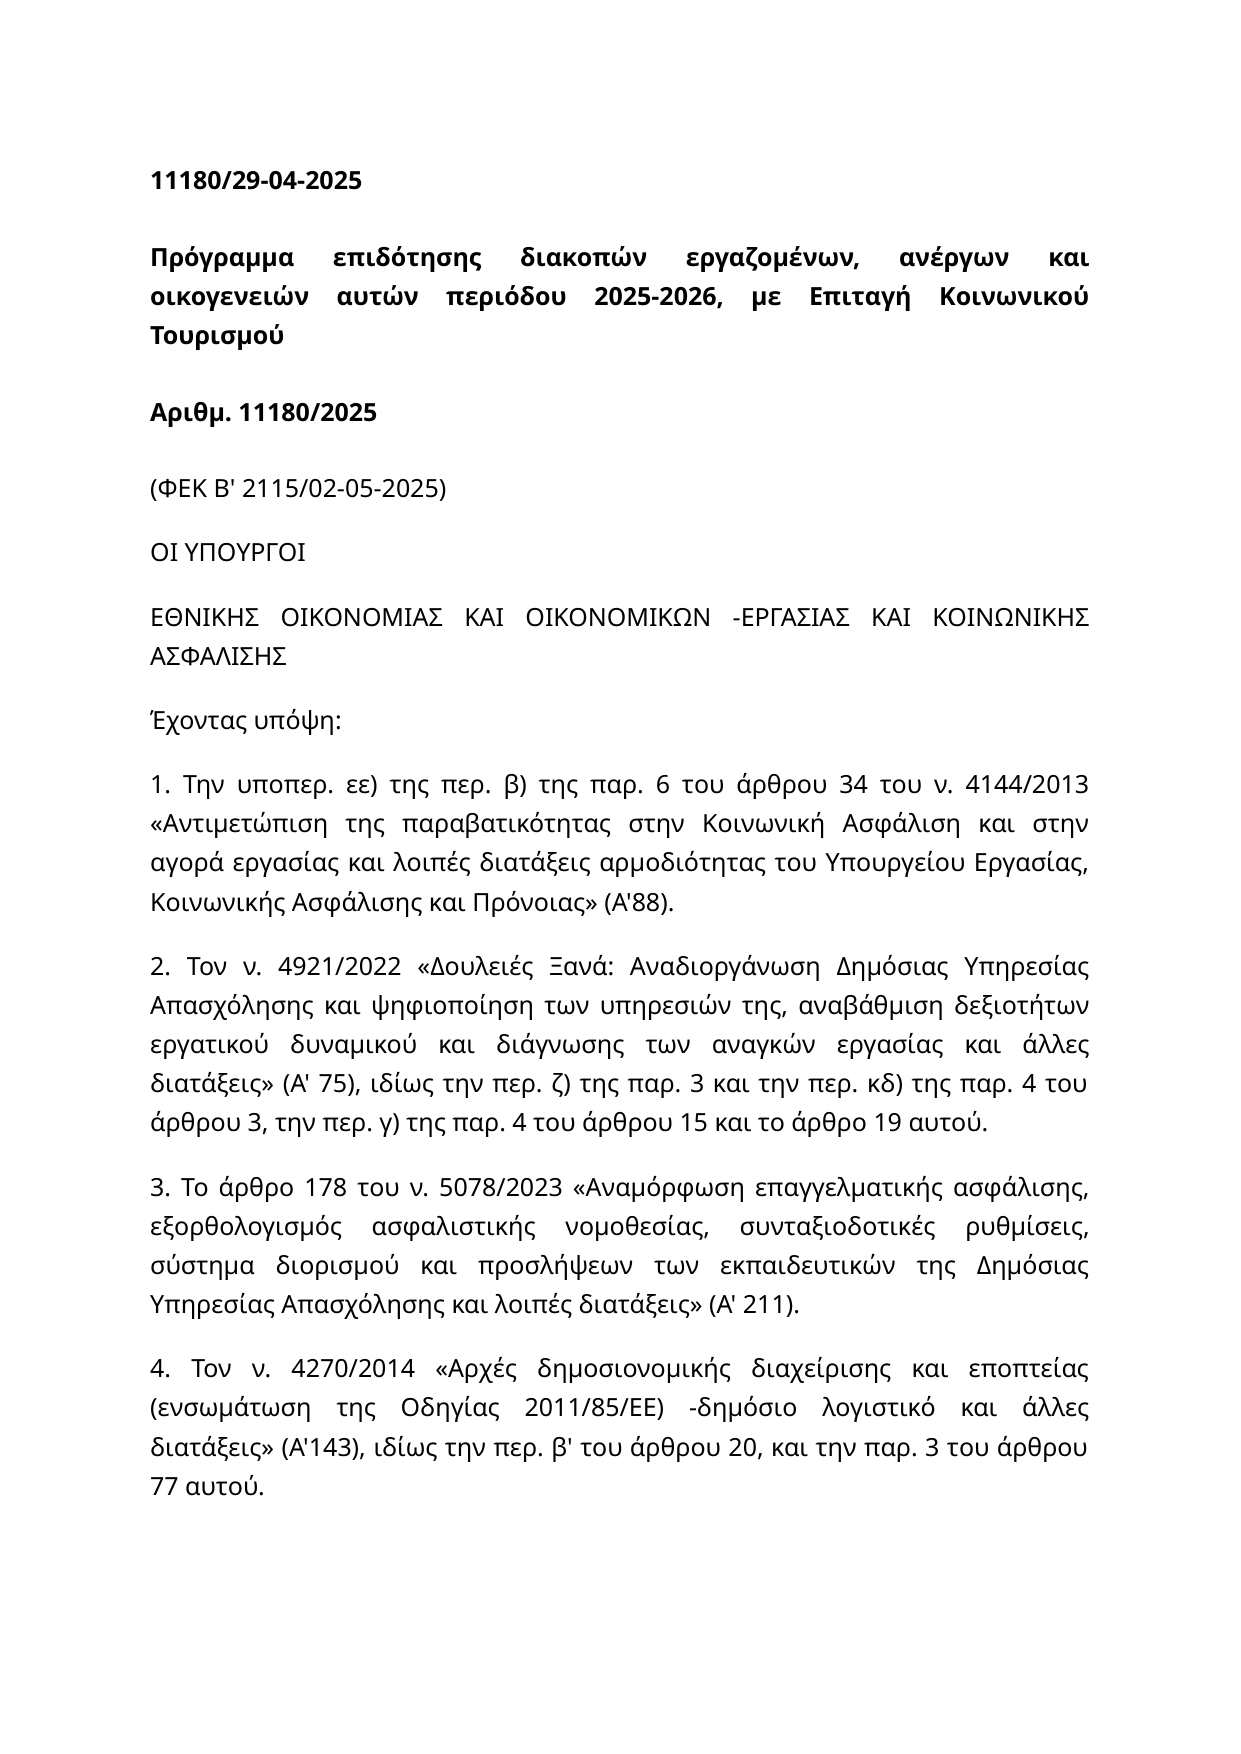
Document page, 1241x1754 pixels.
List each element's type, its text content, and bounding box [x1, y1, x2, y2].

text (ΦΕΚ Β' 2115/02-05-2025) [150, 471, 1090, 505]
text 3. Το άρθρο 178 του ν. 5078/2023 «Αναμόρφωση επαγγελματικής ασφάλισης, εξορθολογισμός ασφαλιστικής νομοθεσίας, συνταξιοδοτικές ρυθμίσεις, σύστημα διορισμού και προσλήψεων των εκπαιδευτικών της Δημόσιας Υπηρεσίας Απασχόλησης και λοιπές διατάξεις» (Α' 211). [150, 1169, 1090, 1321]
title Πρόγραμμα επιδότησης διακοπών εργαζομένων, ανέργων και οικογενειών αυτών περιόδου 2025-2026, με Επιταγή Κοινωνικού Τουρισμού [150, 239, 1090, 352]
text 1. Την υποπερ. εε) της περ. β) της παρ. 6 του άρθρου 34 του ν. 4144/2013 «Αντιμετώπιση της παραβατικότητας στην Κοινωνική Ασφάλιση και στην αγορά εργασίας και λοιπές διατάξεις αρμοδιότητας του Υπουργείου Εργασίας, Κοινωνικής Ασφάλισης και Πρόνοιας» (Α'88). [150, 767, 1090, 918]
text 4. Τον ν. 4270/2014 «Αρχές δημοσιονομικής διαχείρισης και εποπτείας (ενσωμάτωση της Οδηγίας 2011/85/ΕΕ) -δημόσιο λογιστικό και άλλες διατάξεις» (Α'143), ιδίως την περ. β' του άρθρου 20, και την παρ. 3 του άρθρου 77 αυτού. [150, 1351, 1090, 1502]
text 2. Τον ν. 4921/2022 «Δουλειές Ξανά: Αναδιοργάνωση Δημόσιας Υπηρεσίας Απασχόλησης και ψηφιοποίηση των υπηρεσιών της, αναβάθμιση δεξιοτήτων εργατικού δυναμικού και διάγνωσης των αναγκών εργασίας και άλλες διατάξεις» (Α' 75), ιδίως την περ. ζ) της παρ. 3 και την περ. κδ) της παρ. 4 του άρθρου 3, την περ. γ) της παρ. 4 του άρθρου 15 και το άρθρο 19 αυτού. [150, 948, 1090, 1139]
title 11180/29-04-2025 [150, 162, 1090, 197]
text Έχοντας υπόψη: [150, 702, 1090, 737]
title Αριθμ. 11180/2025 [150, 394, 1090, 428]
text ΟΙ ΥΠΟΥΡΓΟΙ [150, 535, 1090, 569]
text ΕΘΝΙΚΗΣ ΟΙΚΟΝΟΜΙΑΣ ΚΑΙ ΟΙΚΟΝΟΜΙΚΩΝ -ΕΡΓΑΣΙΑΣ ΚΑΙ ΚΟΙΝΩΝΙΚΗΣ ΑΣΦΑΛΙΣΗΣ [150, 599, 1090, 672]
